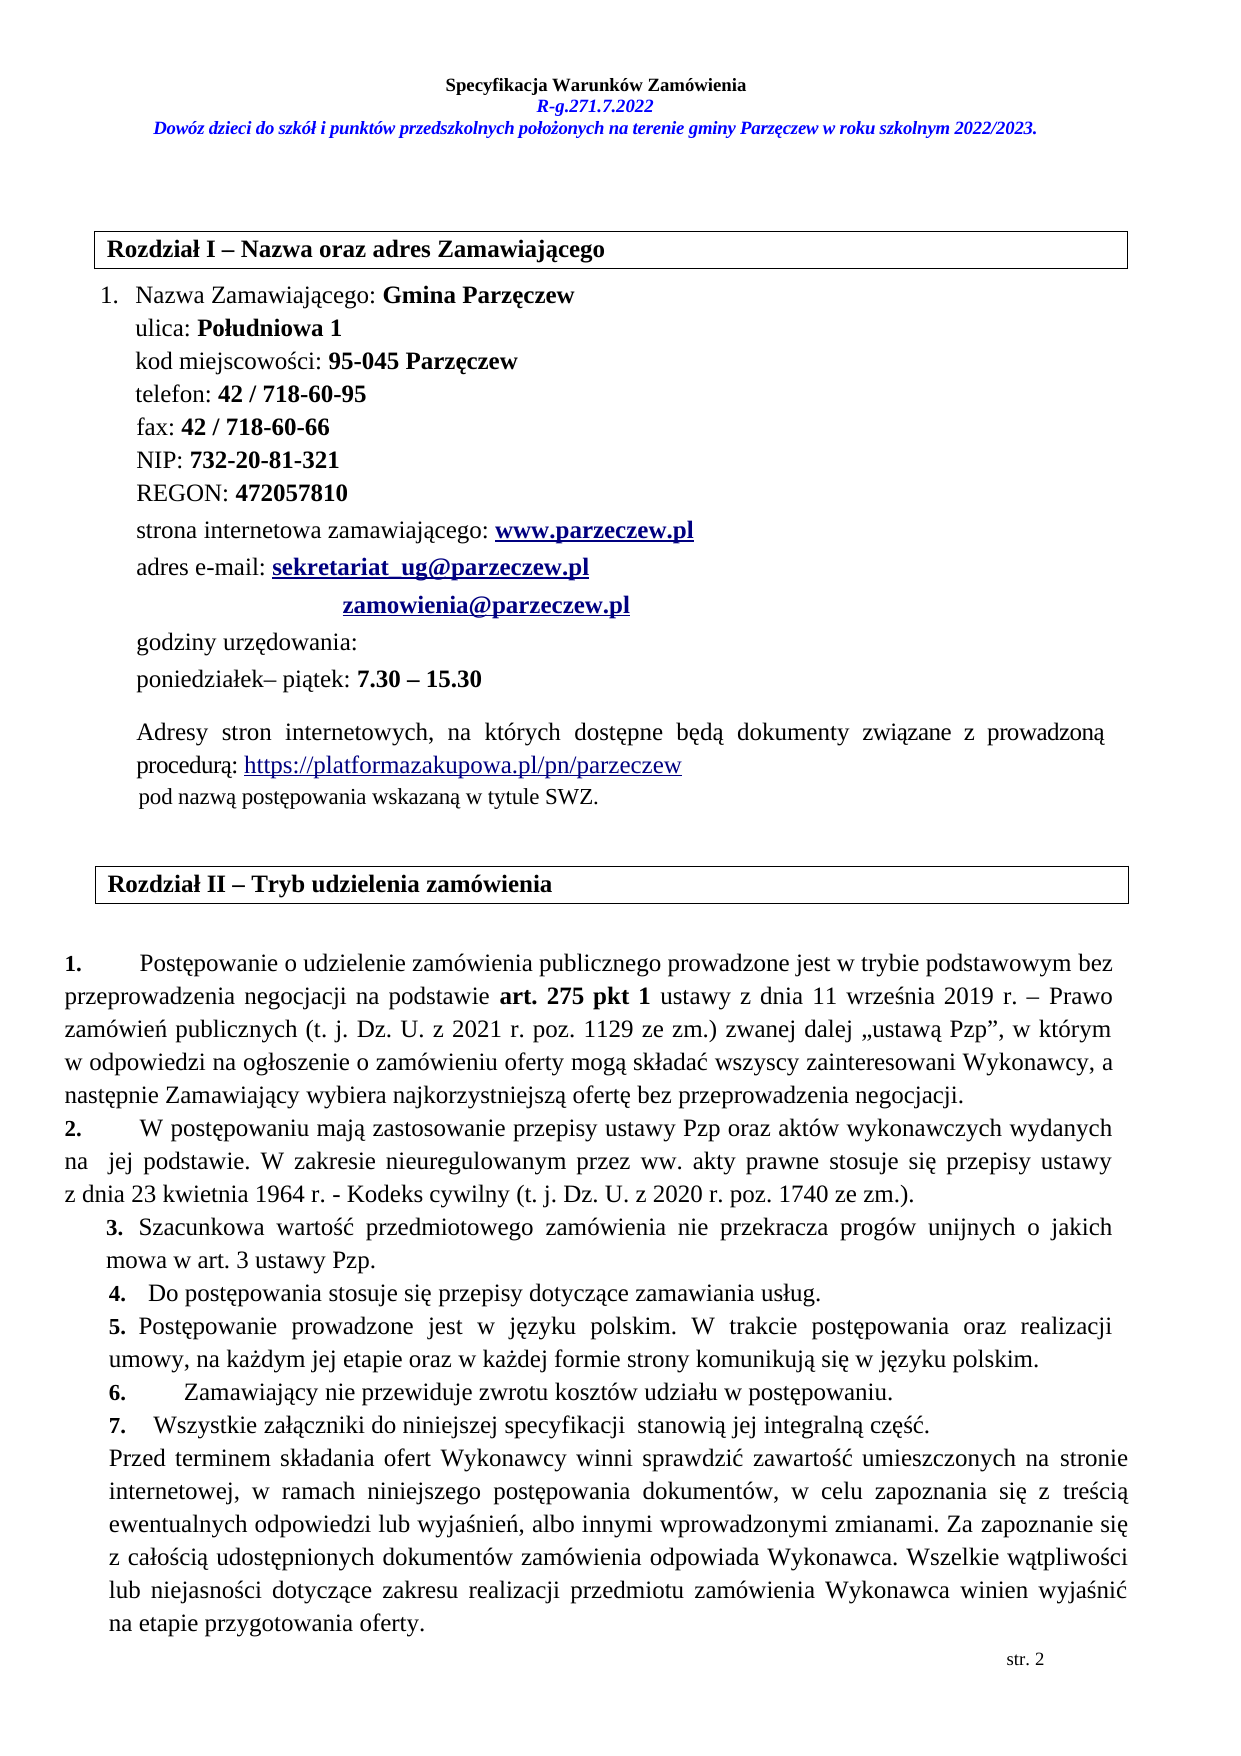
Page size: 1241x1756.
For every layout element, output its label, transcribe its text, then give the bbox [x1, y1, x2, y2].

list Postępowanie o udzielenie zamówienia publicznego prowadzone jest w trybie podstawowym bez przeprowadzenia negocjacji na podstawie art. 275 pkt 1 ustawy z dnia 11 września 2019 r. – Prawo zamówień publicznych (t. j. Dz. U. z 2021 r. poz. 1129 ze zm.) zwanej dalej „ustawą Pzp”, w którym w odpowiedzi na ogłoszenie o zamówieniu oferty mogą składać wszyscy zainteresowani Wykonawcy, a następnie Zamawiający wybiera najkorzystniejszą ofertę bez przeprowadzenia negocjacji. [64, 948, 1113, 1109]
text Rozdział I – Nazwa oraz adres Zamawiającego [107, 234, 1127, 263]
list Zamawiający nie przewiduje zwrotu kosztów udziału w postępowaniu. [109, 1377, 1113, 1406]
text poniedziałek– piątek: 7.30 – 15.30 [136, 664, 1128, 693]
list Szacunkowa wartość przedmiotowego zamówienia nie przekracza progów unijnych o jakich mowa w art. 3 ustawy Pzp. [106, 1212, 1113, 1274]
text zamowienia@parzeczew.pl [136, 590, 1128, 618]
subtitle fax: 42 / 718-60-66 [136, 412, 1128, 441]
list Wszystkie załączniki do niniejszej specyfikacji stanowią jej integralną część. [109, 1410, 1113, 1439]
subtitle REGON: 472057810 [136, 478, 1128, 507]
list W postępowaniu mają zastosowanie przepisy ustawy Pzp oraz aktów wykonawczych wydanych na jej podstawie. W zakresie nieuregulowanym przez ww. akty prawne stosuje się przepisy ustawy z dnia 23 kwietnia 1964 r. - Kodeks cywilny (t. j. Dz. U. z 2020 r. poz. 1740 ze zm.). [64, 1113, 1113, 1208]
subtitle NIP: 732-20-81-321 [136, 445, 1128, 473]
text adres e-mail: sekretariat_ug@parzeczew.pl [136, 552, 1128, 581]
text Rozdział II – Tryb udzielenia zamówienia [107, 869, 1128, 897]
text Przed terminem składania ofert Wykonawcy winni sprawdzić zawartość umieszczonych na stronie internetowej, w ramach niniejszego postępowania dokumentów, w celu zapoznania się z treścią ewentualnych odpowiedzi lub wyjaśnień, albo innymi wprowadzonymi zmianami. Za zapoznanie się z całością udostępnionych dokumentów zamówienia odpowiada Wykonawca. Wszelkie wątpliwości lub niejasności dotyczące zakresu realizacji przedmiotu zamówienia Wykonawca winien wyjaśnić na etapie przygotowania oferty. [109, 1443, 1128, 1637]
list Postępowanie prowadzone jest w języku polskim. W trakcie postępowania oraz realizacji umowy, na każdym jej etapie oraz w każdej formie strony komunikują się w języku polskim. [109, 1311, 1113, 1373]
text strona internetowa zamawiającego: www.parzeczew.pl [136, 515, 1128, 544]
list pod nazwą postępowania wskazaną w tytule SWZ. [138, 783, 1113, 809]
text Adresy stron internetowych, na których dostępne będą dokumenty związane z prowadzoną procedurą: https://platformazakupowa.pl/pn/parzeczew [136, 717, 1105, 778]
list Nazwa Zamawiającego: Gmina Parzęczew ulica: Południowa 1 kod miejscowości: 95-045 Parzęczew telefon: 42 / 718-60-95 [100, 280, 597, 407]
text godziny urzędowania: [136, 627, 1128, 656]
list Do postępowania stosuje się przepisy dotyczące zamawiania usług. [109, 1278, 1113, 1307]
